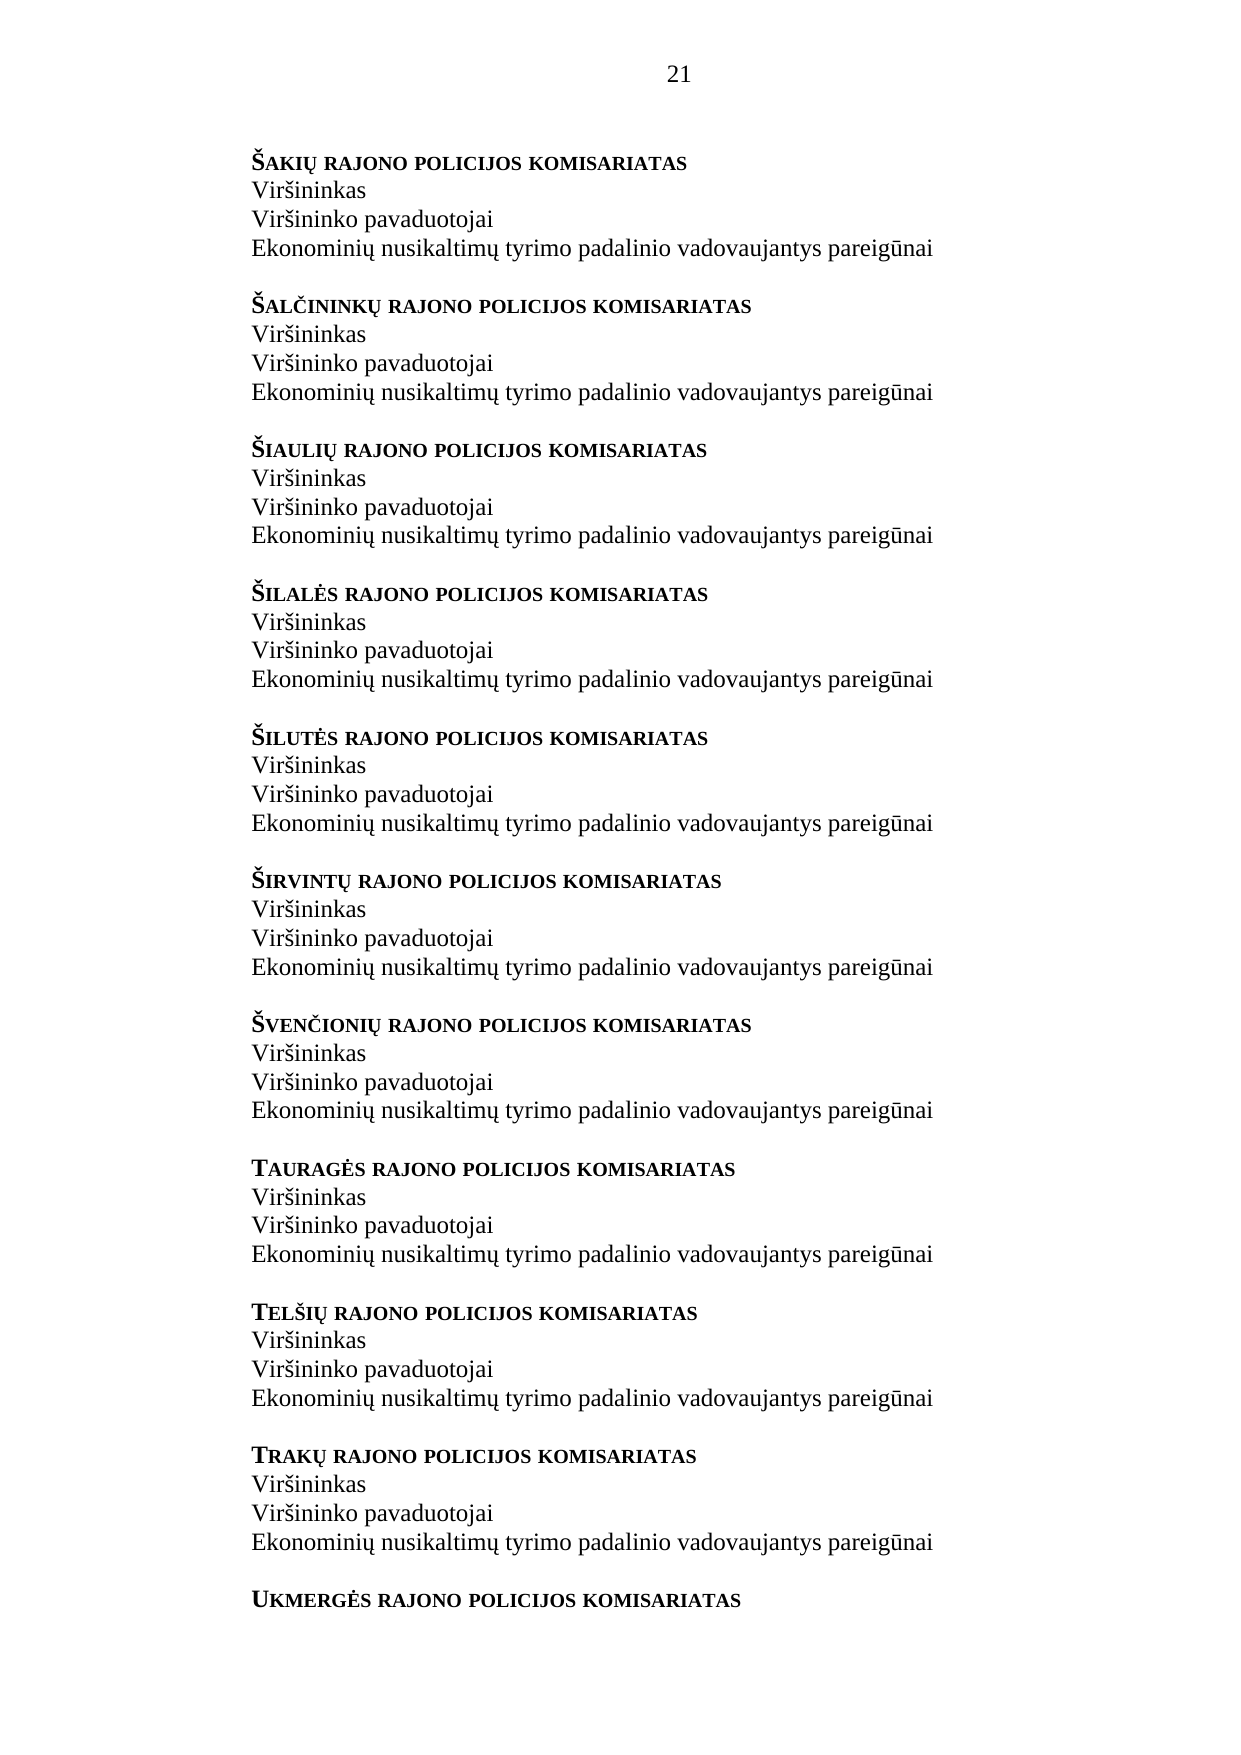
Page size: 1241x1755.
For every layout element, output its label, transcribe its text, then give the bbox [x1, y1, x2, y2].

text Viršininkas [177, 176, 1181, 204]
text Viršininkas [177, 894, 1181, 923]
text Viršininko pavaduotojai [177, 1067, 1181, 1096]
text Ekonominių nusikaltimų tyrimo padalinio vadovaujantys pareigūnai [177, 1096, 1181, 1124]
text Šiaulių rajono policijos komisariatas [177, 434, 1181, 463]
text Šakių rajono policijos komisariatas [177, 147, 1181, 176]
text Ekonominių nusikaltimų tyrimo padalinio vadovaujantys pareigūnai [177, 521, 1181, 549]
text Švenčionių rajono policijos komisariatas [177, 1009, 1181, 1038]
text Ekonominių nusikaltimų tyrimo padalinio vadovaujantys pareigūnai [177, 233, 1181, 262]
text Viršininkas [177, 1469, 1181, 1498]
text Ekonominių nusikaltimų tyrimo padalinio vadovaujantys pareigūnai [177, 1527, 1181, 1556]
text Viršininkas [177, 1182, 1181, 1211]
text Viršininko pavaduotojai [177, 1354, 1181, 1383]
text Ekonominių nusikaltimų tyrimo padalinio vadovaujantys pareigūnai [177, 952, 1181, 981]
text Ekonominių nusikaltimų tyrimo padalinio vadovaujantys pareigūnai [177, 1383, 1181, 1412]
text Ekonominių nusikaltimų tyrimo padalinio vadovaujantys pareigūnai [177, 808, 1181, 837]
text Viršininko pavaduotojai [177, 1211, 1181, 1239]
text Viršininko pavaduotojai [177, 923, 1181, 952]
text Trakų rajono policijos komisariatas [177, 1441, 1181, 1469]
text Šilalės rajono policijos komisariatas [177, 578, 1181, 607]
text Viršininko pavaduotojai [177, 1498, 1181, 1527]
text Viršininko pavaduotojai [177, 636, 1181, 664]
text Viršininkas [177, 607, 1181, 636]
text Viršininko pavaduotojai [177, 779, 1181, 808]
text Viršininkas [177, 319, 1181, 348]
text Tauragės rajono policijos komisariatas [177, 1153, 1181, 1182]
text Viršininko pavaduotojai [177, 204, 1181, 233]
text Šilutės rajono policijos komisariatas [177, 722, 1181, 751]
text Viršininko pavaduotojai [177, 492, 1181, 521]
text Viršininko pavaduotojai [177, 348, 1181, 377]
text Šalčininkų rajono policijos komisariatas [177, 291, 1181, 319]
text Viršininkas [177, 463, 1181, 492]
text Viršininkas [177, 1326, 1181, 1354]
text Viršininkas [177, 751, 1181, 779]
text Viršininkas [177, 1038, 1181, 1067]
text Ukmergės rajono policijos komisariatas [177, 1584, 1181, 1613]
text Ekonominių nusikaltimų tyrimo padalinio vadovaujantys pareigūnai [177, 1239, 1181, 1268]
text Ekonominių nusikaltimų tyrimo padalinio vadovaujantys pareigūnai [177, 664, 1181, 693]
text Ekonominių nusikaltimų tyrimo padalinio vadovaujantys pareigūnai [177, 377, 1181, 406]
text Širvintų rajono policijos komisariatas [177, 866, 1181, 894]
text Telšių rajono policijos komisariatas [177, 1297, 1181, 1326]
